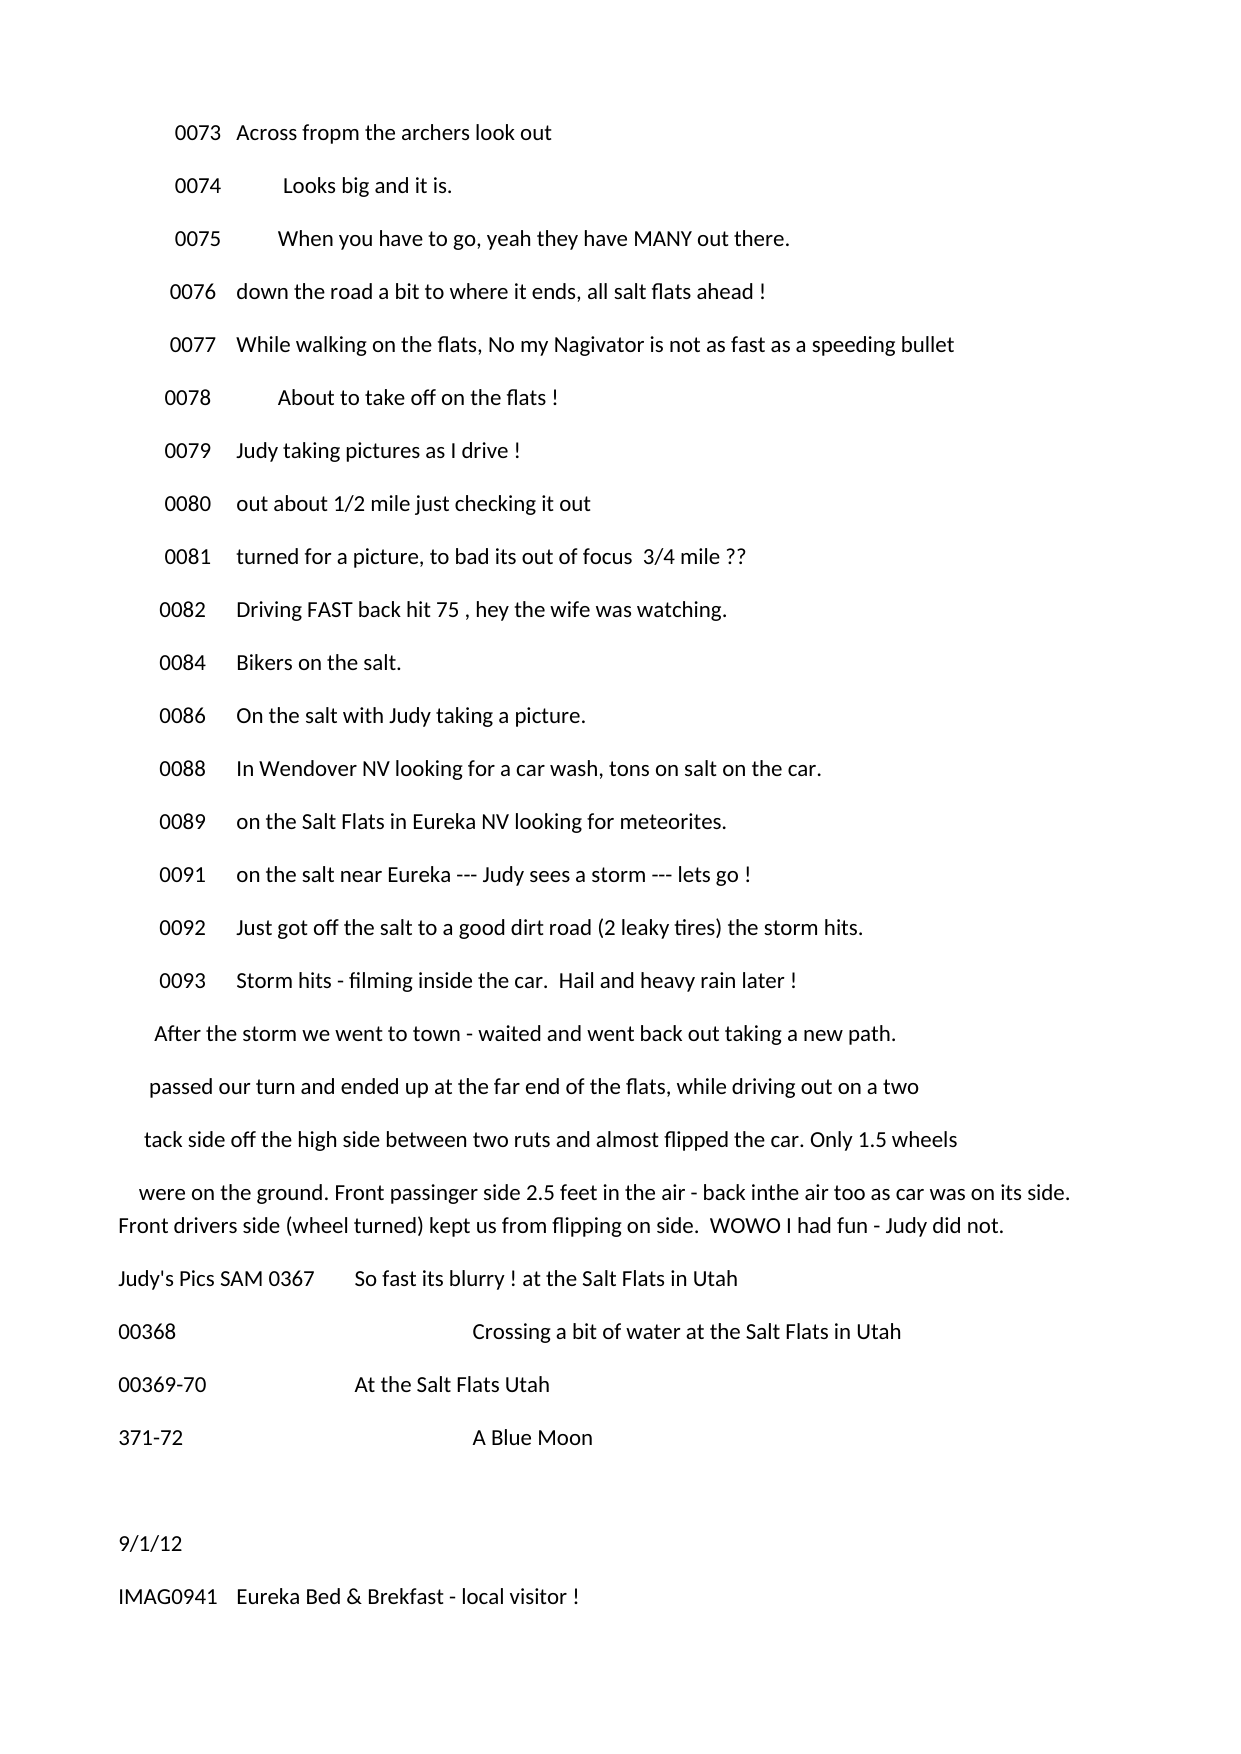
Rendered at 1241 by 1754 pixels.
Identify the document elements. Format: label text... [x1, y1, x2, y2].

text 0078 About to take off on the flats ! [118, 383, 1122, 411]
text 0081 turned for a picture, to bad its out of focus 3/4 mile ?? [118, 542, 1122, 570]
text tack side off the high side between two ruts and almost flipped the car. Only 1.5 wheels [118, 1126, 1122, 1153]
text 0092 Just got off the salt to a good dirt road (2 leaky tires) the storm hits. [118, 913, 1122, 941]
text 9/1/12 [118, 1529, 1122, 1557]
text 0086 On the salt with Judy taking a picture. [118, 701, 1122, 729]
text 0079 Judy taking pictures as I drive ! [118, 436, 1122, 464]
text were on the ground. Front passinger side 2.5 feet in the air - back inthe air too as car was on its side. Front drivers side (wheel turned) kept us from flipping on side. WOWO I had fun - Judy did not. [118, 1178, 1122, 1239]
text 0082 Driving FAST back hit 75 , hey the wife was watching. [118, 595, 1122, 623]
text 00368 Crossing a bit of water at the Salt Flats in Utah [118, 1317, 1122, 1345]
text 0091 on the salt near Eureka --- Judy sees a storm --- lets go ! [118, 860, 1122, 888]
text 0073 Across fropm the archers look out [118, 118, 1122, 146]
text 371-72 A Blue Moon [118, 1423, 1122, 1451]
text 0080 out about 1/2 mile just checking it out [118, 489, 1122, 517]
text passed our turn and ended up at the far end of the flats, while driving out on a two [118, 1072, 1122, 1101]
text 0089 on the Salt Flats in Eureka NV looking for meteorites. [118, 807, 1122, 835]
text 00369-70 At the Salt Flats Utah [118, 1370, 1122, 1398]
text 0077 While walking on the flats, No my Nagivator is not as fast as a speeding bullet [118, 330, 1122, 358]
text IMAG0941 Eureka Bed & Brekfast - local visitor ! [118, 1582, 1122, 1610]
text After the storm we went to town - waited and went back out taking a new path. [118, 1019, 1122, 1047]
text 0075 When you have to go, yeah they have MANY out there. [118, 224, 1122, 252]
text 0088 In Wendover NV looking for a car wash, tons on salt on the car. [118, 754, 1122, 782]
text 0076 down the road a bit to where it ends, all salt flats ahead ! [118, 277, 1122, 305]
text Judy's Pics SAM 0367 So fast its blurry ! at the Salt Flats in Utah [118, 1264, 1122, 1292]
text 0084 Bikers on the salt. [118, 648, 1122, 676]
text 0074 Looks big and it is. [118, 171, 1122, 199]
text 0093 Storm hits - filming inside the car. Hail and heavy rain later ! [118, 966, 1122, 994]
